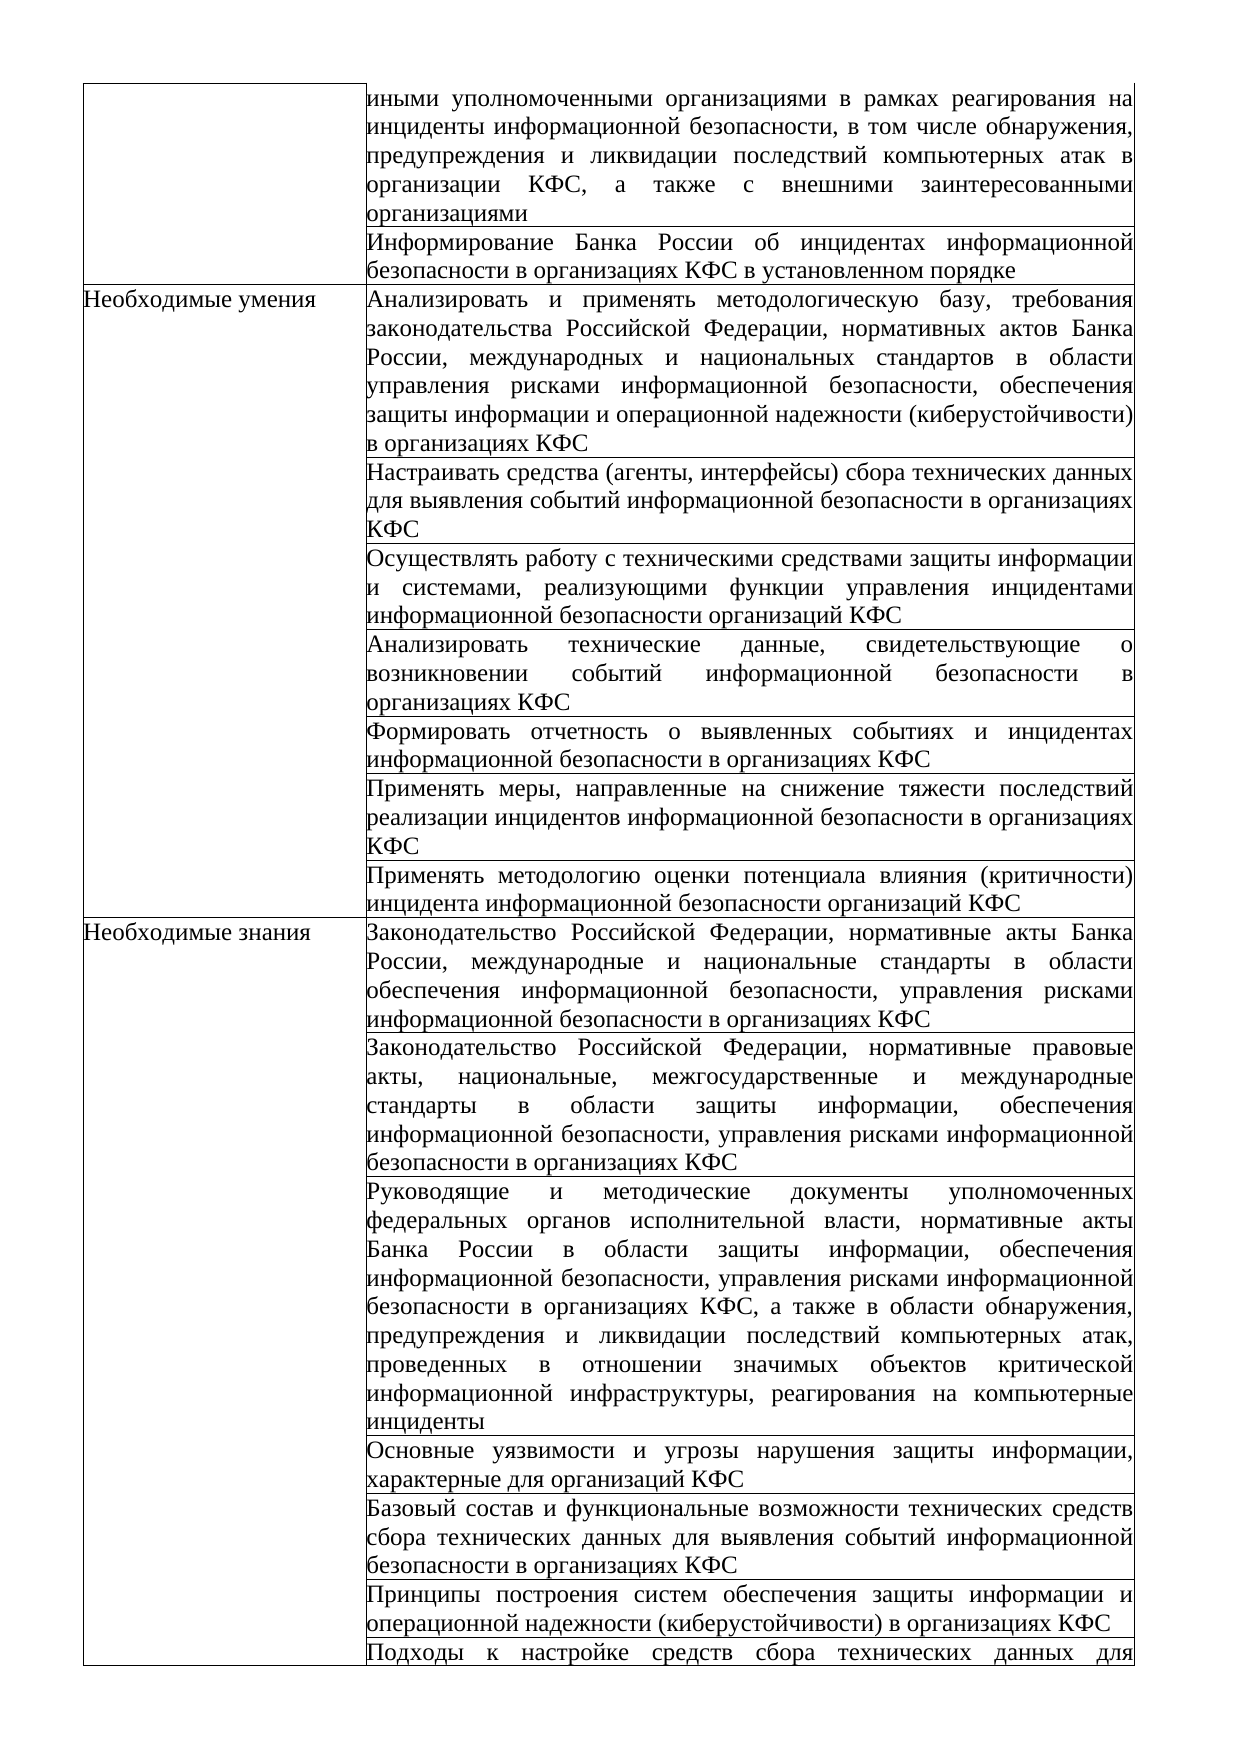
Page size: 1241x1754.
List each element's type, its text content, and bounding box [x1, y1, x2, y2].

table_cell Анализировать технические данные, свидетельствующие о возникновении событий информационной безопасности в организациях КФС [367, 630, 1134, 716]
table_cell Применять методологию оценки потенциала влияния (критичности) инцидента информационной безопасности организаций КФС [367, 861, 1134, 917]
table_cell Подходы к настройке средств сбора технических данных для [367, 1638, 1134, 1665]
table_cell Основные уязвимости и угрозы нарушения защиты информации, характерные для организаций КФС [367, 1436, 1134, 1493]
table_cell Формировать отчетность о выявленных событиях и инцидентах информационной безопасности в организациях КФС [367, 717, 1134, 773]
table_cell Принципы построения систем обеспечения защиты информации и операционной надежности (киберустойчивости) в организациях КФС [367, 1580, 1134, 1637]
table_cell Базовый состав и функциональные возможности технических средств сбора технических данных для выявления событий информационной безопасности в организациях КФС [367, 1494, 1134, 1579]
table_cell Законодательство Российской Федерации, нормативные акты Банка России, международные и национальные стандарты в области обеспечения информационной безопасности, управления рисками информационной безопасности в организациях КФС [367, 918, 1134, 1032]
table_cell Необходимые знания [84, 918, 366, 1665]
table_cell Применять меры, направленные на снижение тяжести последствий реализации инцидентов информационной безопасности в организациях КФС [367, 774, 1134, 860]
table_cell Информирование Банка России об инцидентах информационной безопасности в организациях КФС в установленном порядке [367, 227, 1134, 284]
table_cell Руководящие и методические документы уполномоченных федеральных органов исполнительной власти, нормативные акты Банка России в области защиты информации, обеспечения информационной безопасности, управления рисками информационной безопасности в организациях КФС, а также в области обнаружения, предупреждения и ликвидации последствий компьютерных атак, проведенных в отношении значимых объектов критической информационной инфраструктуры, реагирования на компьютерные инциденты [367, 1177, 1134, 1435]
table_cell Осуществлять работу с техническими средствами защиты информации и системами, реализующими функции управления инцидентами информационной безопасности организаций КФС [367, 544, 1134, 629]
table_cell Настраивать средства (агенты, интерфейсы) сбора технических данных для выявления событий информационной безопасности в организациях КФС [367, 458, 1134, 543]
table_cell Анализировать и применять методологическую базу, требования законодательства Российской Федерации, нормативных актов Банка России, международных и национальных стандартов в области управления рисками информационной безопасности, обеспечения защиты информации и операционной надежности (киберустойчивости) в организациях КФС [367, 285, 1134, 457]
table_cell Необходимые умения [84, 285, 366, 917]
table_cell иными уполномоченными организациями в рамках реагирования на инциденты информационной безопасности, в том числе обнаружения, предупреждения и ликвидации последствий компьютерных атак в организации КФС, а также с внешними заинтересованными организациями [367, 83, 1134, 226]
table_cell Законодательство Российской Федерации, нормативные правовые акты, национальные, межгосударственные и международные стандарты в области защиты информации, обеспечения информационной безопасности, управления рисками информационной безопасности в организациях КФС [367, 1033, 1134, 1176]
